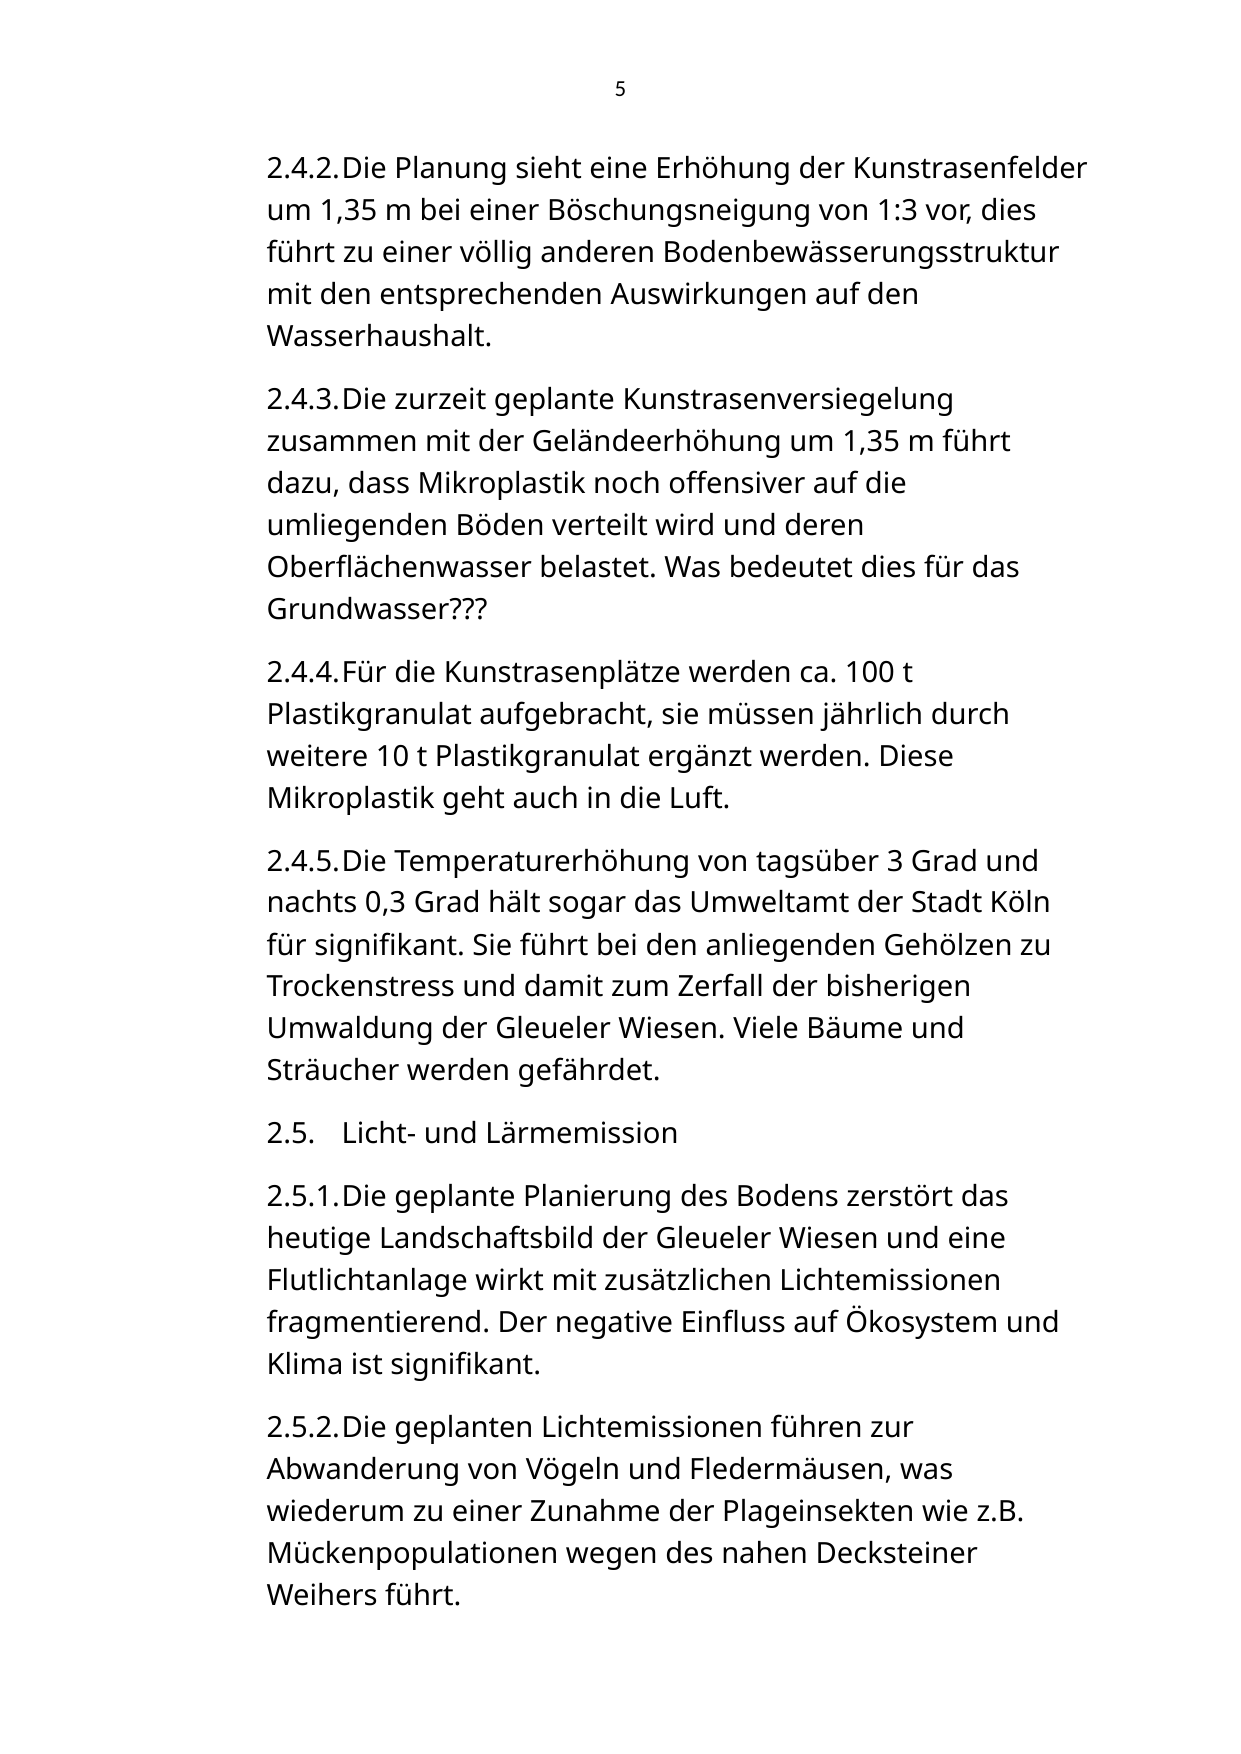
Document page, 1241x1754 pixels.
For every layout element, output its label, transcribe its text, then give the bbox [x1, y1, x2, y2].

list Licht- und Lärmemission [266, 1112, 1093, 1152]
list Die geplanten Lichtemissionen führen zur Abwanderung von Vögeln und Fledermäusen, was wiederum zu einer Zunahme der Plageinsekten wie z.B. Mückenpopulationen wegen des nahen Decksteiner Weihers führt. [266, 1406, 1093, 1614]
list Für die Kunstrasenplätze werden ca. 100 t Plastikgranulat aufgebracht, sie müssen jährlich durch weitere 10 t Plastikgranulat ergänzt werden. Diese Mikroplastik geht auch in die Luft. [266, 651, 1093, 817]
list Die Planung sieht eine Erhöhung der Kunstrasenfelder um 1,35 m bei einer Böschungsneigung von 1:3 vor, dies führt zu einer völlig anderen Bodenbewässerungsstruktur mit den entsprechenden Auswirkungen auf den Wasserhaushalt. [266, 148, 1093, 355]
list Die geplante Planierung des Bodens zerstört das heutige Landschaftsbild der Gleueler Wiesen und eine Flutlichtanlage wirkt mit zusätzlichen Lichtemissionen fragmentierend. Der negative Einfluss auf Ökosystem und Klima ist signifikant. [266, 1175, 1093, 1383]
list Die Temperaturerhöhung von tagsüber 3 Grad und nachts 0,3 Grad hält sogar das Umweltamt der Stadt Köln für signifikant. Sie führt bei den anliegenden Gehölzen zu Trockenstress und damit zum Zerfall der bisherigen Umwaldung der Gleueler Wiesen. Viele Bäume und Sträucher werden gefährdet. [266, 840, 1093, 1089]
list Die zurzeit geplante Kunstrasenversiegelung zusammen mit der Geländeerhöhung um 1,35 m führt dazu, dass Mikroplastik noch offensiver auf die umliegenden Böden verteilt wird und deren Oberflächenwasser belastet. Was bedeutet dies für das Grundwasser??? [266, 378, 1093, 628]
